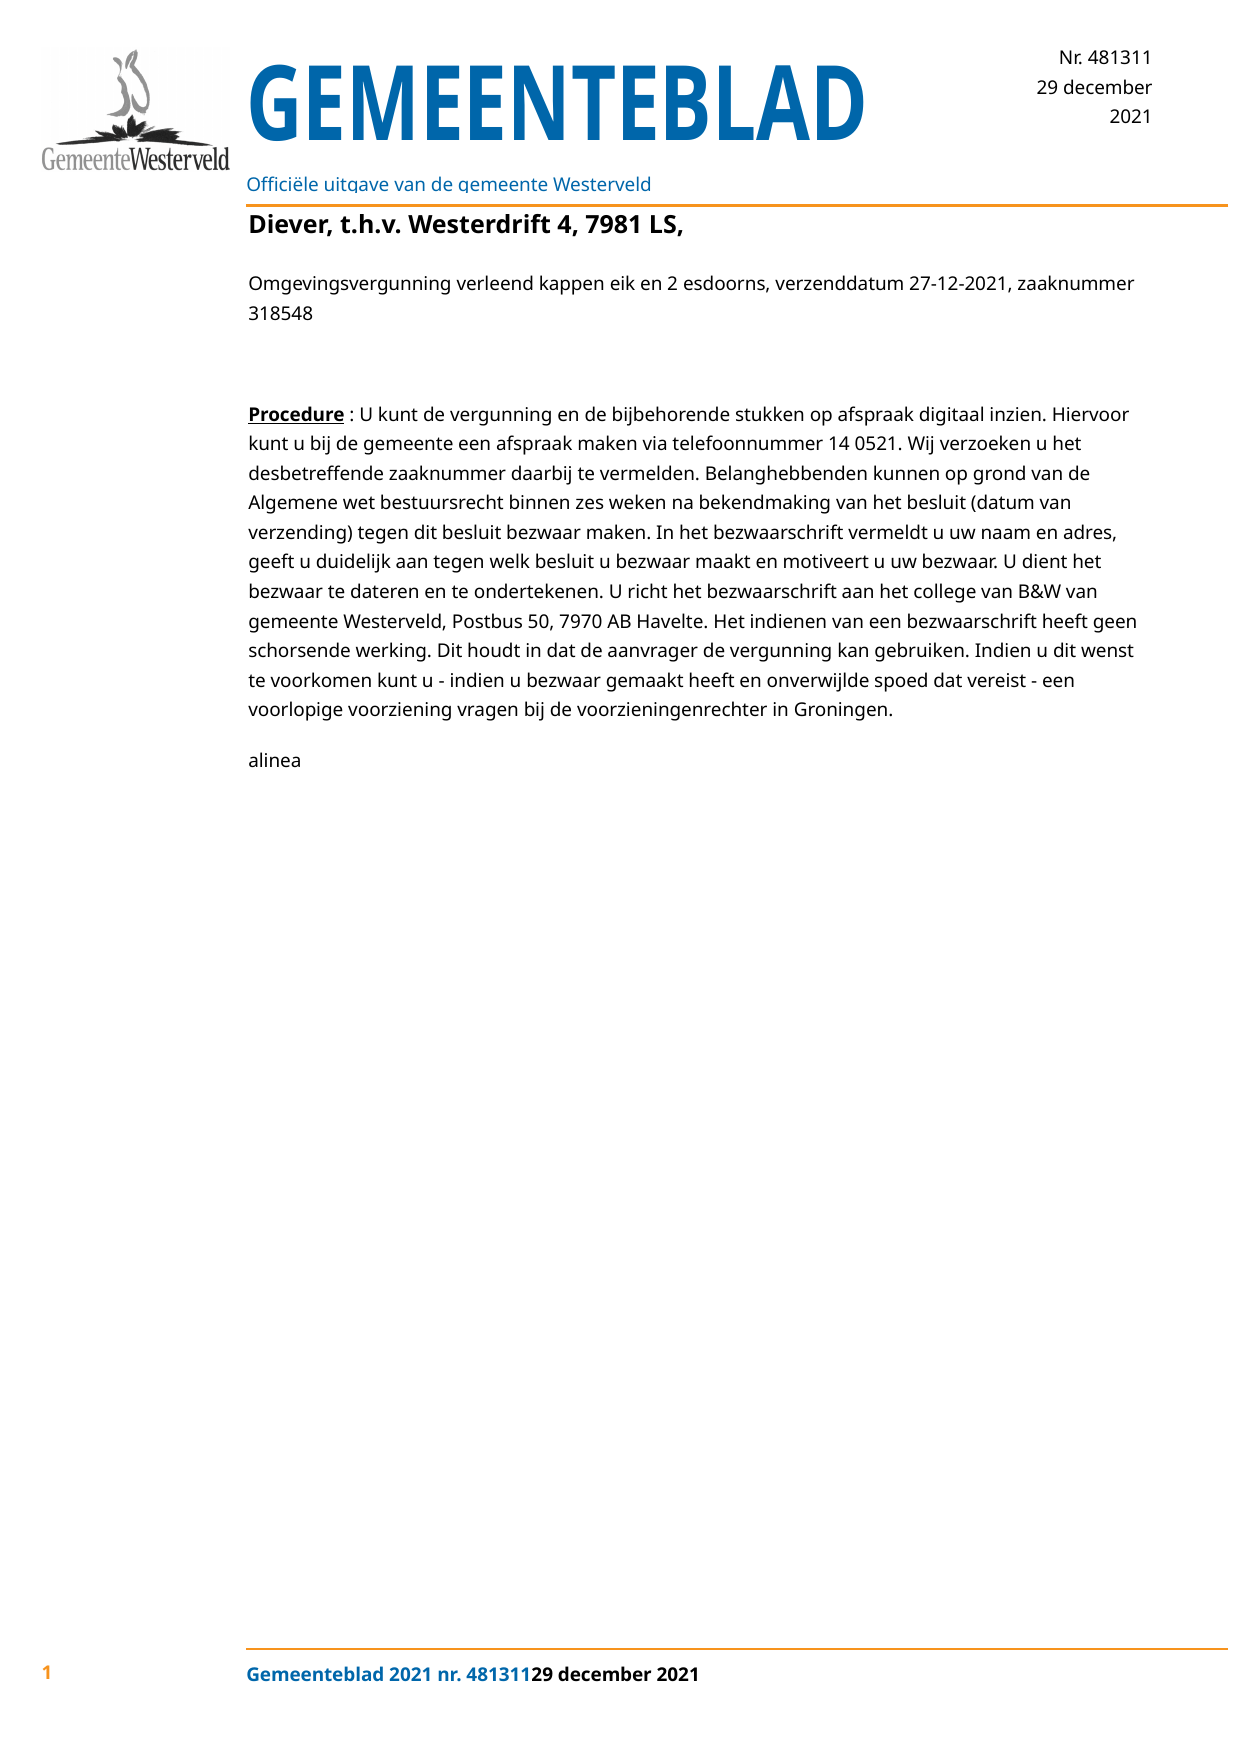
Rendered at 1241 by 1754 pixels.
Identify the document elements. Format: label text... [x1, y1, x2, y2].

picture [41, 47, 231, 172]
text Procedure : U kunt de vergunning en de bijbehorende stukken op afspraak digitaal inzien. Hiervoor kunt u bij de gemeente een afspraak maken via telefoonnummer 14 0521. Wij verzoeken u het desbetreffende zaaknummer daarbij te vermelden. Belanghebbenden kunnen op grond van de Algemene wet bestuursrecht binnen zes weken na bekendmaking van het besluit (datum van verzending) tegen dit besluit bezwaar maken. In het bezwaarschrift vermeldt u uw naam en adres, geeft u duidelijk aan tegen welk besluit u bezwaar maakt en motiveert u uw bezwaar. U dient het bezwaar te dateren en te ondertekenen. U richt het bezwaarschrift aan het college van B&W van gemeente Westerveld, Postbus 50, 7970 AB Havelte. Het indienen van een bezwaarschrift heeft geen schorsende werking. Dit houdt in dat de aanvrager de vergunning kan gebruiken. Indien u dit wenst te voorkomen kunt u - indien u bezwaar gemaakt heeft en onverwijlde spoed dat vereist - een voorlopige voorziening vragen bij de voorzieningenrechter in Groningen. [248, 401, 1152, 722]
text Omgevingsvergunning verleend kappen eik en 2 esdoorns, verzenddatum 27-12-2021, zaaknummer 318548 [248, 270, 1152, 326]
text Diever, t.h.v. Westerdrift 4, 7981 LS, [248, 207, 1152, 241]
text alinea [248, 747, 1152, 773]
